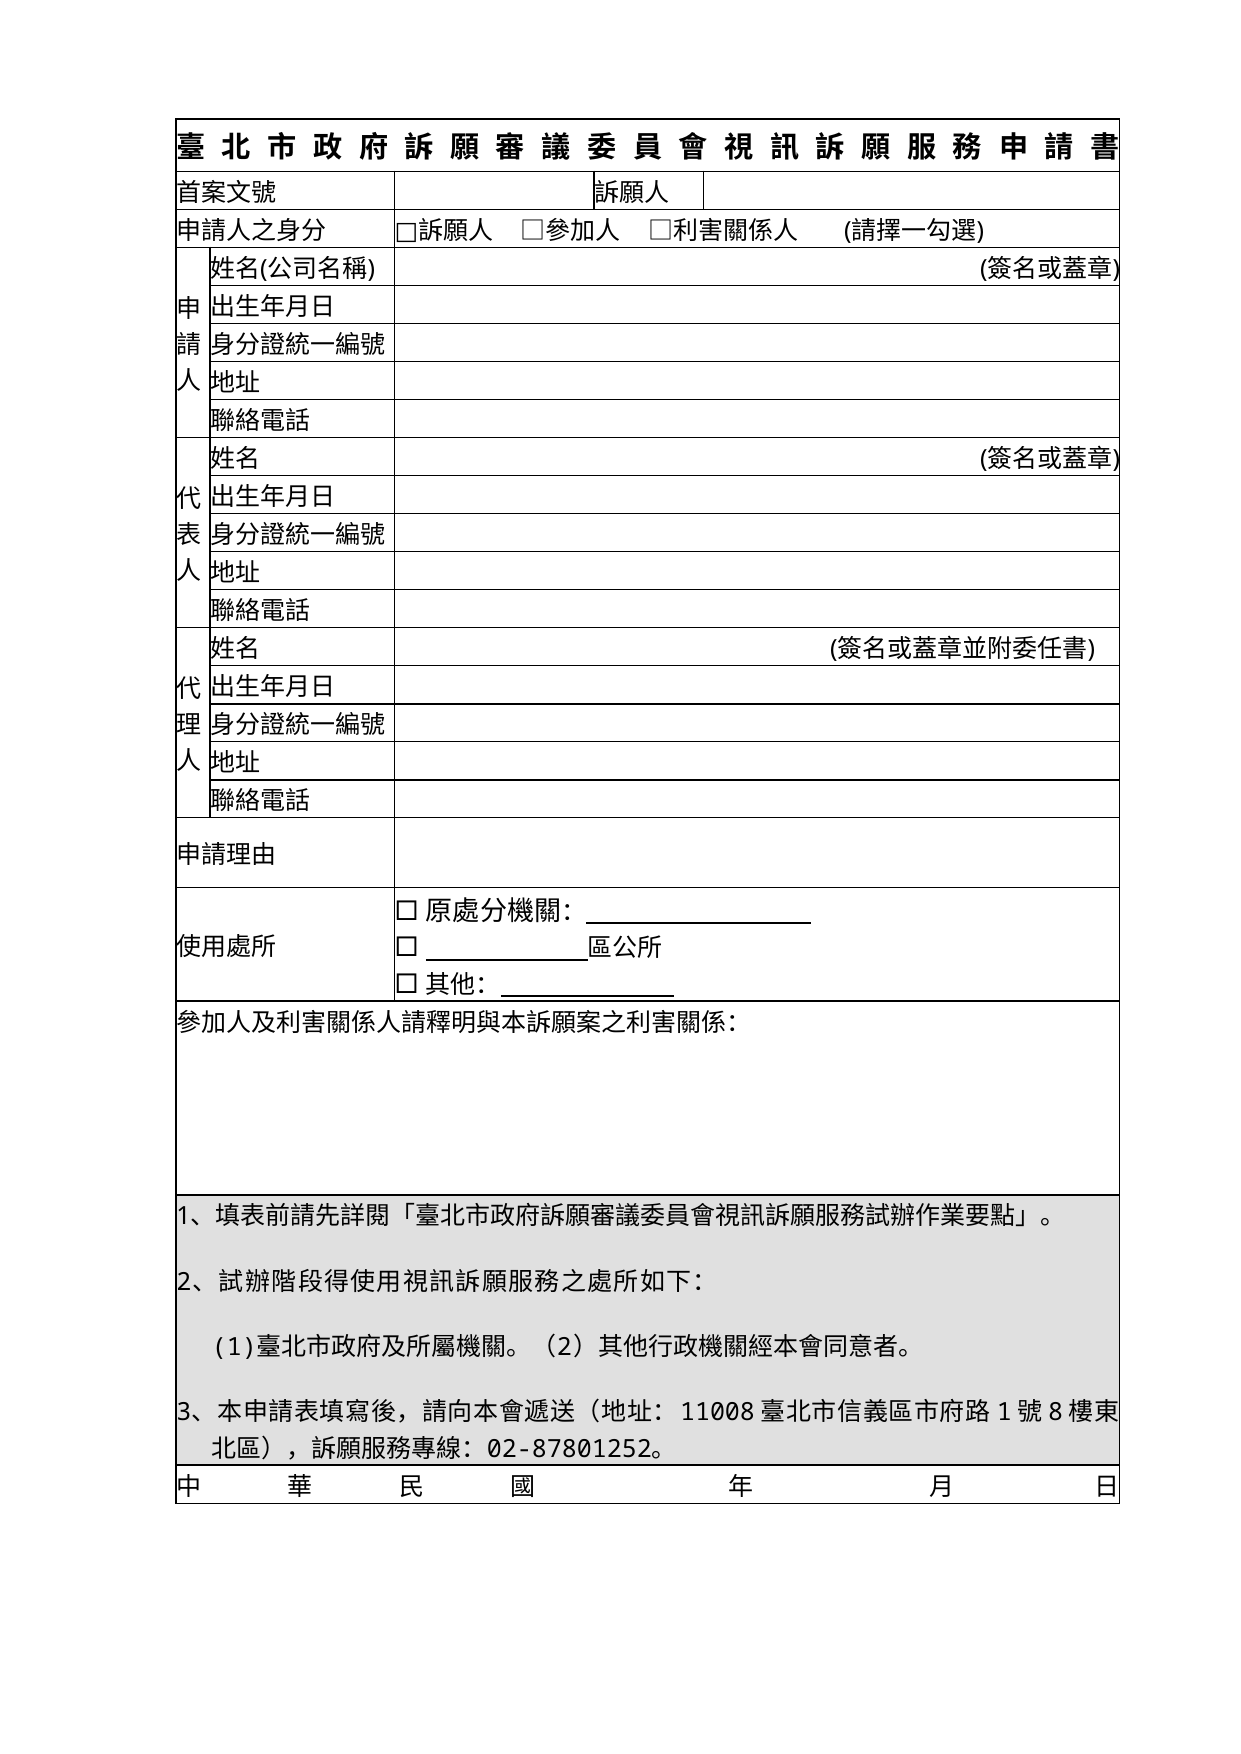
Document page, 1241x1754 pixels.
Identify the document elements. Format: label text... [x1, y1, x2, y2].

table_cell [395, 514, 1119, 551]
table_cell 出生年月日 [211, 476, 394, 513]
table_cell 姓名 [211, 438, 394, 475]
table_cell 聯絡電話 [211, 781, 394, 817]
table_cell 身分證統一編號 [211, 324, 394, 361]
table_cell [395, 362, 1119, 399]
table_cell 地址 [211, 742, 394, 779]
table_cell 訴願人 [595, 172, 703, 208]
table_cell 申請理由 [177, 818, 394, 887]
table_cell □訴願人 □參加人 □利害關係人 (請擇一勾選) [395, 210, 1119, 247]
table_cell 申請人之身分 [177, 210, 394, 247]
table_cell [395, 705, 1119, 741]
table_cell 身分證統一編號 [211, 705, 394, 741]
table_cell [395, 324, 1119, 361]
table_cell 聯絡電話 [211, 400, 394, 437]
table_cell [395, 400, 1119, 437]
table_cell (簽名或蓋章並附委任書) [395, 628, 1119, 665]
table_header 臺北市政府訴願審議委員會視訊訴願服務申請書 [177, 120, 1119, 171]
table_cell 地址 [211, 552, 394, 589]
table_cell 參加人及利害關係人請釋明與本訴願案之利害關係： [177, 1002, 1119, 1194]
table_cell [395, 781, 1119, 817]
table_cell [395, 552, 1119, 589]
table_cell 身分證統一編號 [211, 514, 394, 551]
table_cell [704, 172, 1119, 208]
table_cell [395, 818, 1119, 887]
table_cell 1、填表前請先詳閱「臺北市政府訴願審議委員會視訊訴願服務試辦作業要點」。 2、試辦階段得使用視訊訴願服務之處所如下： (1)臺北市政府及所屬機關。（2）其他行政機關經本會同意者。 3、本申請表填寫後，請向本會遞送（地址：11008臺北市信義區市府路1號8樓東北區），訴願服務專線：02-87801252。 [177, 1196, 1119, 1464]
table_cell [395, 286, 1119, 323]
table_cell 姓名(公司名稱) [211, 248, 394, 284]
table_cell [395, 590, 1119, 627]
table_cell 姓名 [211, 628, 394, 665]
table_cell 聯絡電話 [211, 590, 394, 627]
table_cell [395, 666, 1119, 703]
table_cell 首案文號 [177, 172, 394, 208]
table_cell  原處分機關：  區公所  其他： [395, 888, 1119, 1000]
table_cell 使用處所 [177, 888, 394, 1000]
table_cell [395, 476, 1119, 513]
table_cell [395, 742, 1119, 779]
table_cell (簽名或蓋章) [395, 438, 1119, 475]
table_cell 代表人 [177, 438, 209, 627]
table_cell 申請人 [177, 248, 209, 437]
table_cell 代理人 [177, 628, 209, 817]
table_cell 出生年月日 [211, 666, 394, 703]
table_cell (簽名或蓋章) [395, 248, 1119, 284]
table_cell [395, 172, 593, 208]
table_cell 出生年月日 [211, 286, 394, 323]
table_cell 中 華 民 國 年 月 日 [177, 1466, 1119, 1502]
table_cell 地址 [211, 362, 394, 399]
